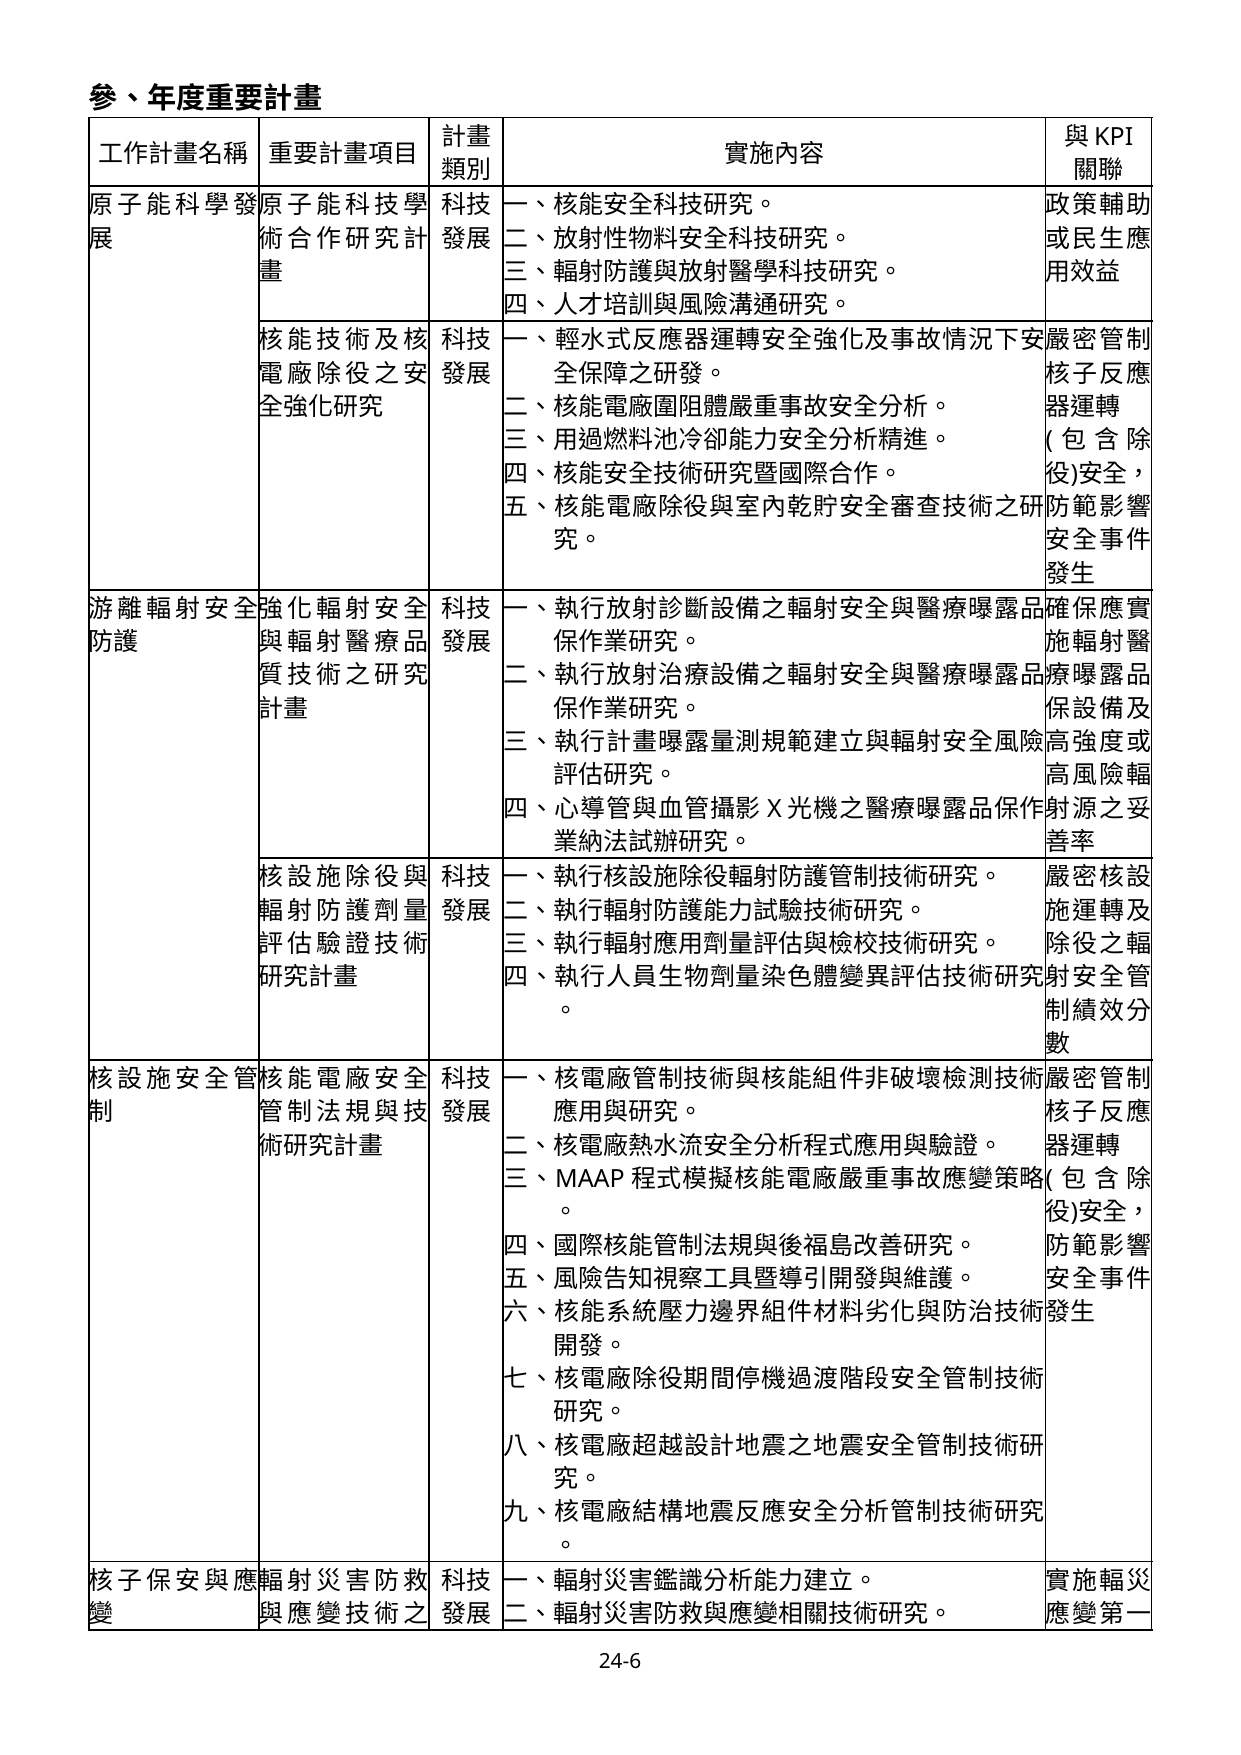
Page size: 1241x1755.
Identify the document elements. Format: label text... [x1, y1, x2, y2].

table_cell 一、輻射災害鑑識分析能力建立。 二、輻射災害防救與應變相關技術研究。 [504, 1562, 1045, 1629]
table_cell 嚴密核設施運轉及除役之輻射安全管制績效分數 [1046, 859, 1151, 1059]
table_cell 核能技術及核電廠除役之安全強化研究 [260, 322, 428, 589]
table_cell 核能電廠安全管制法規與技術研究計畫 [260, 1061, 428, 1561]
table_header 與KPI 關聯 [1046, 118, 1151, 185]
table_cell 強化輻射安全與輻射醫療品質技術之研究計畫 [260, 591, 428, 857]
table_cell 實施輻災應變第一 [1046, 1562, 1151, 1629]
table_cell 游離輻射安全防護 [90, 591, 258, 1059]
table_cell 科技發展 [430, 322, 502, 589]
text 參、年度重要計畫 [89, 75, 1152, 117]
table_cell 原子能科學發展 [90, 187, 258, 589]
table_cell 科技發展 [430, 591, 502, 857]
table_cell 科技發展 [430, 1562, 502, 1629]
table_cell 一、輕水式反應器運轉安全強化及事故情況下安全保障之研發。 二、核能電廠圍阻體嚴重事故安全分析。 三、用過燃料池冷卻能力安全分析精進。 四、核能安全技術研究暨國際合作。 五、核能電廠除役與室內乾貯安全審查技術之研究。 [504, 322, 1045, 589]
table_header 工作計畫名稱 [90, 118, 258, 185]
table_cell 核子保安與應變 [90, 1562, 258, 1629]
table_cell 輻射災害防救與應變技術之 [260, 1562, 428, 1629]
table_cell 一、核電廠管制技術與核能組件非破壞檢測技術應用與研究。 二、核電廠熱水流安全分析程式應用與驗證。 三、MAAP程式模擬核能電廠嚴重事故應變策略。 四、國際核能管制法規與後福島改善研究。 五、風險告知視察工具暨導引開發與維護。 六、核能系統壓力邊界組件材料劣化與防治技術開發。 七、核電廠除役期間停機過渡階段安全管制技術研究。 八、核電廠超越設計地震之地震安全管制技術研究。 九、核電廠結構地震反應安全分析管制技術研究。 [504, 1061, 1045, 1561]
table_cell 一、執行核設施除役輻射防護管制技術研究。 二、執行輻射防護能力試驗技術研究。 三、執行輻射應用劑量評估與檢校技術研究。 四、執行人員生物劑量染色體變異評估技術研究。 [504, 859, 1045, 1059]
table_cell 科技發展 [430, 187, 502, 320]
table_cell 核設施安全管制 [90, 1061, 258, 1561]
table_cell 原子能科技學術合作研究計畫 [260, 187, 428, 320]
table_cell 一、執行放射診斷設備之輻射安全與醫療曝露品保作業研究。 二、執行放射治療設備之輻射安全與醫療曝露品保作業研究。 三、執行計畫曝露量測規範建立與輻射安全風險評估研究。 四、心導管與血管攝影X光機之醫療曝露品保作業納法試辦研究。 [504, 591, 1045, 857]
table_cell 一、核能安全科技研究。 二、放射性物料安全科技研究。 三、輻射防護與放射醫學科技研究。 四、人才培訓與風險溝通研究。 [504, 187, 1045, 320]
table_cell 核設施除役與輻射防護劑量評估驗證技術研究計畫 [260, 859, 428, 1059]
table_header 計畫類別 [430, 118, 502, 185]
table_cell 確保應實施輻射醫療曝露品保設備及高強度或高風險輻射源之妥善率 [1046, 591, 1151, 857]
table_cell 嚴密管制核子反應器運轉 (包含除役)安全，防範影響安全事件發生 [1046, 322, 1151, 589]
table_cell 科技發展 [430, 1061, 502, 1561]
table_cell 科技發展 [430, 859, 502, 1059]
table_header 實施內容 [504, 118, 1045, 185]
table_cell 政策輔助或民生應用效益 [1046, 187, 1151, 320]
table_header 重要計畫項目 [260, 118, 428, 185]
table_cell 嚴密管制核子反應器運轉 (包含除役)安全，防範影響安全事件發生 [1046, 1061, 1151, 1561]
